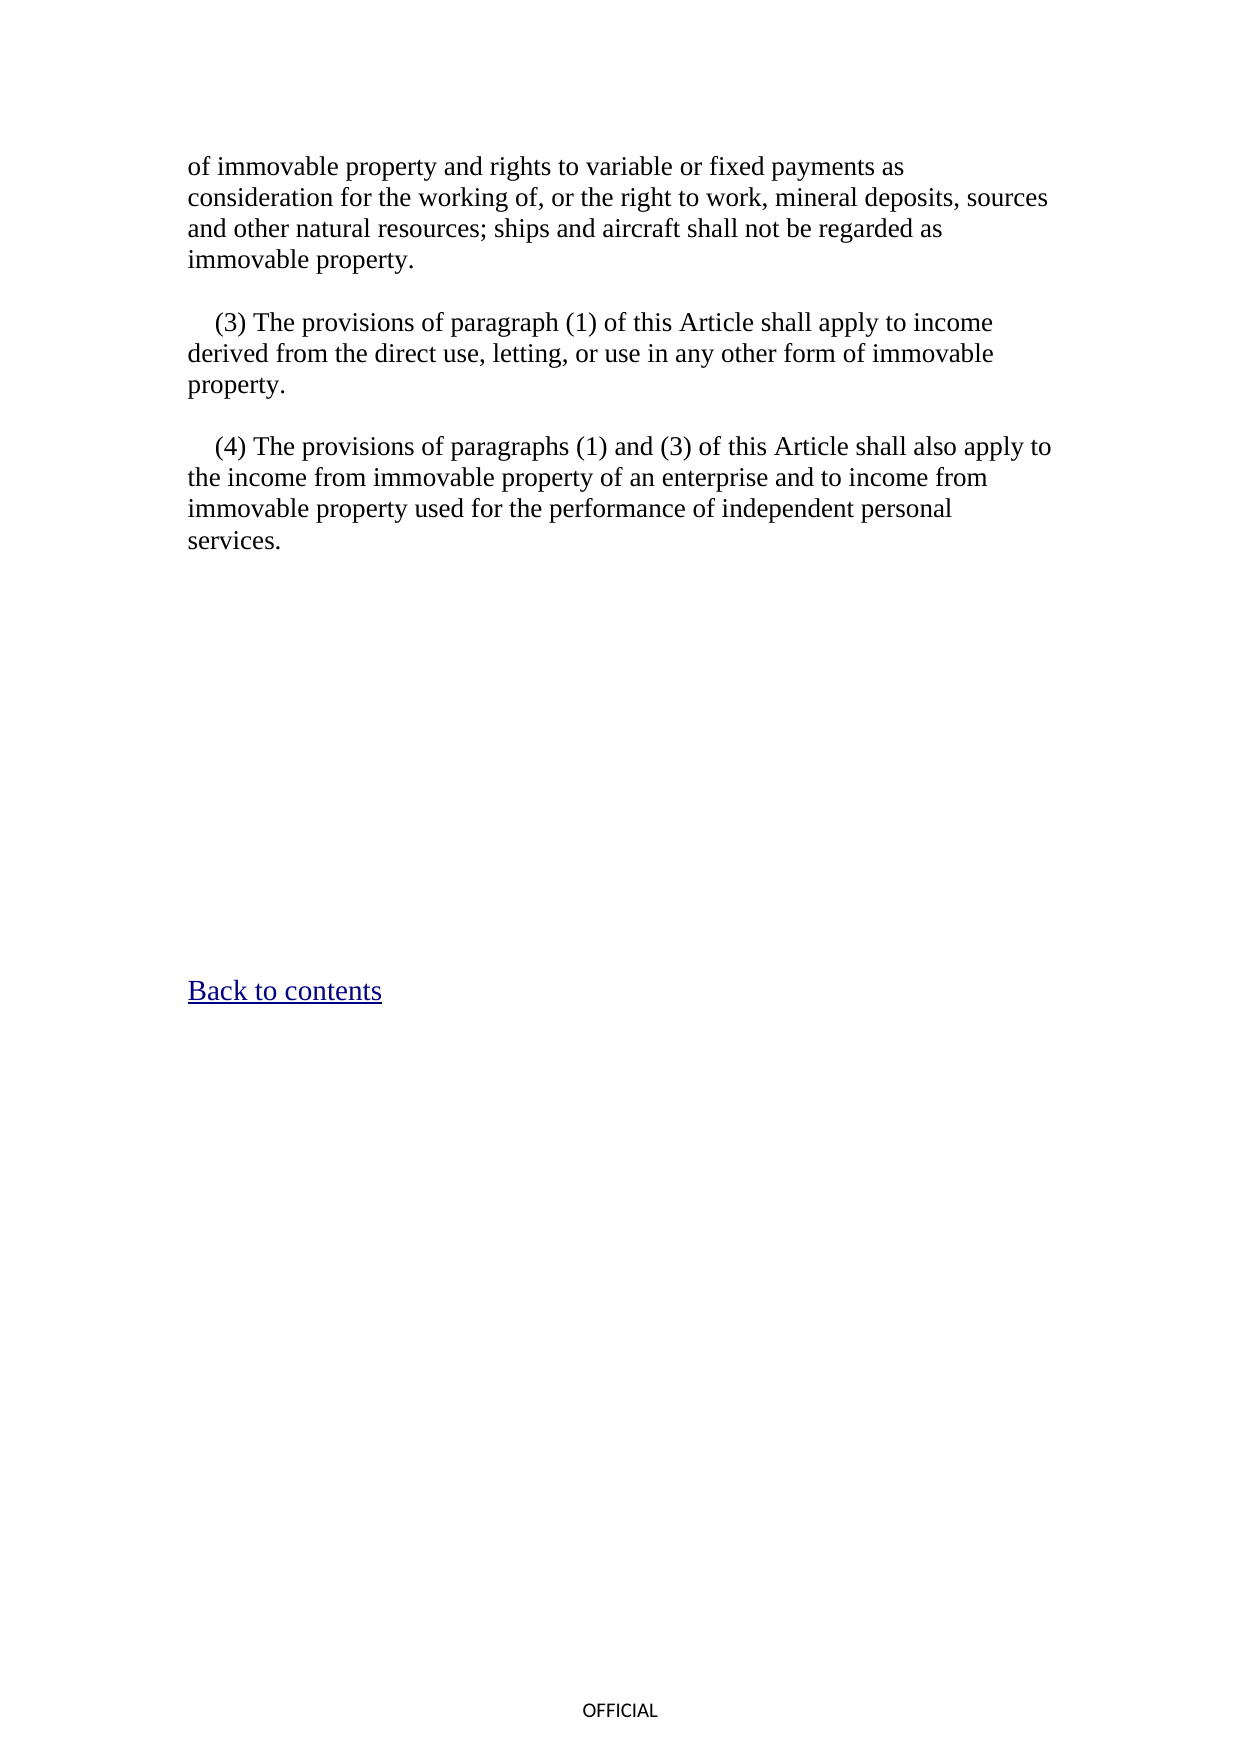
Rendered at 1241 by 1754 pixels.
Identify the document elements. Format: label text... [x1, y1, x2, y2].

text of immovable property and rights to variable or fixed payments as consideration for the working of, or the right to work, mineral deposits, sources and other natural resources; ships and aircraft shall not be regarded as immovable property. (3) The provisions of paragraph (1) of this Article shall apply to income derived from the direct use, letting, or use in any other form of immovable property. (4) The provisions of paragraphs (1) and (3) of this Article shall also apply to the income from immovable property of an enterprise and to income from immovable property used for the performance of independent personal services. [187, 150, 1053, 555]
text Back to contents [187, 973, 1053, 1006]
